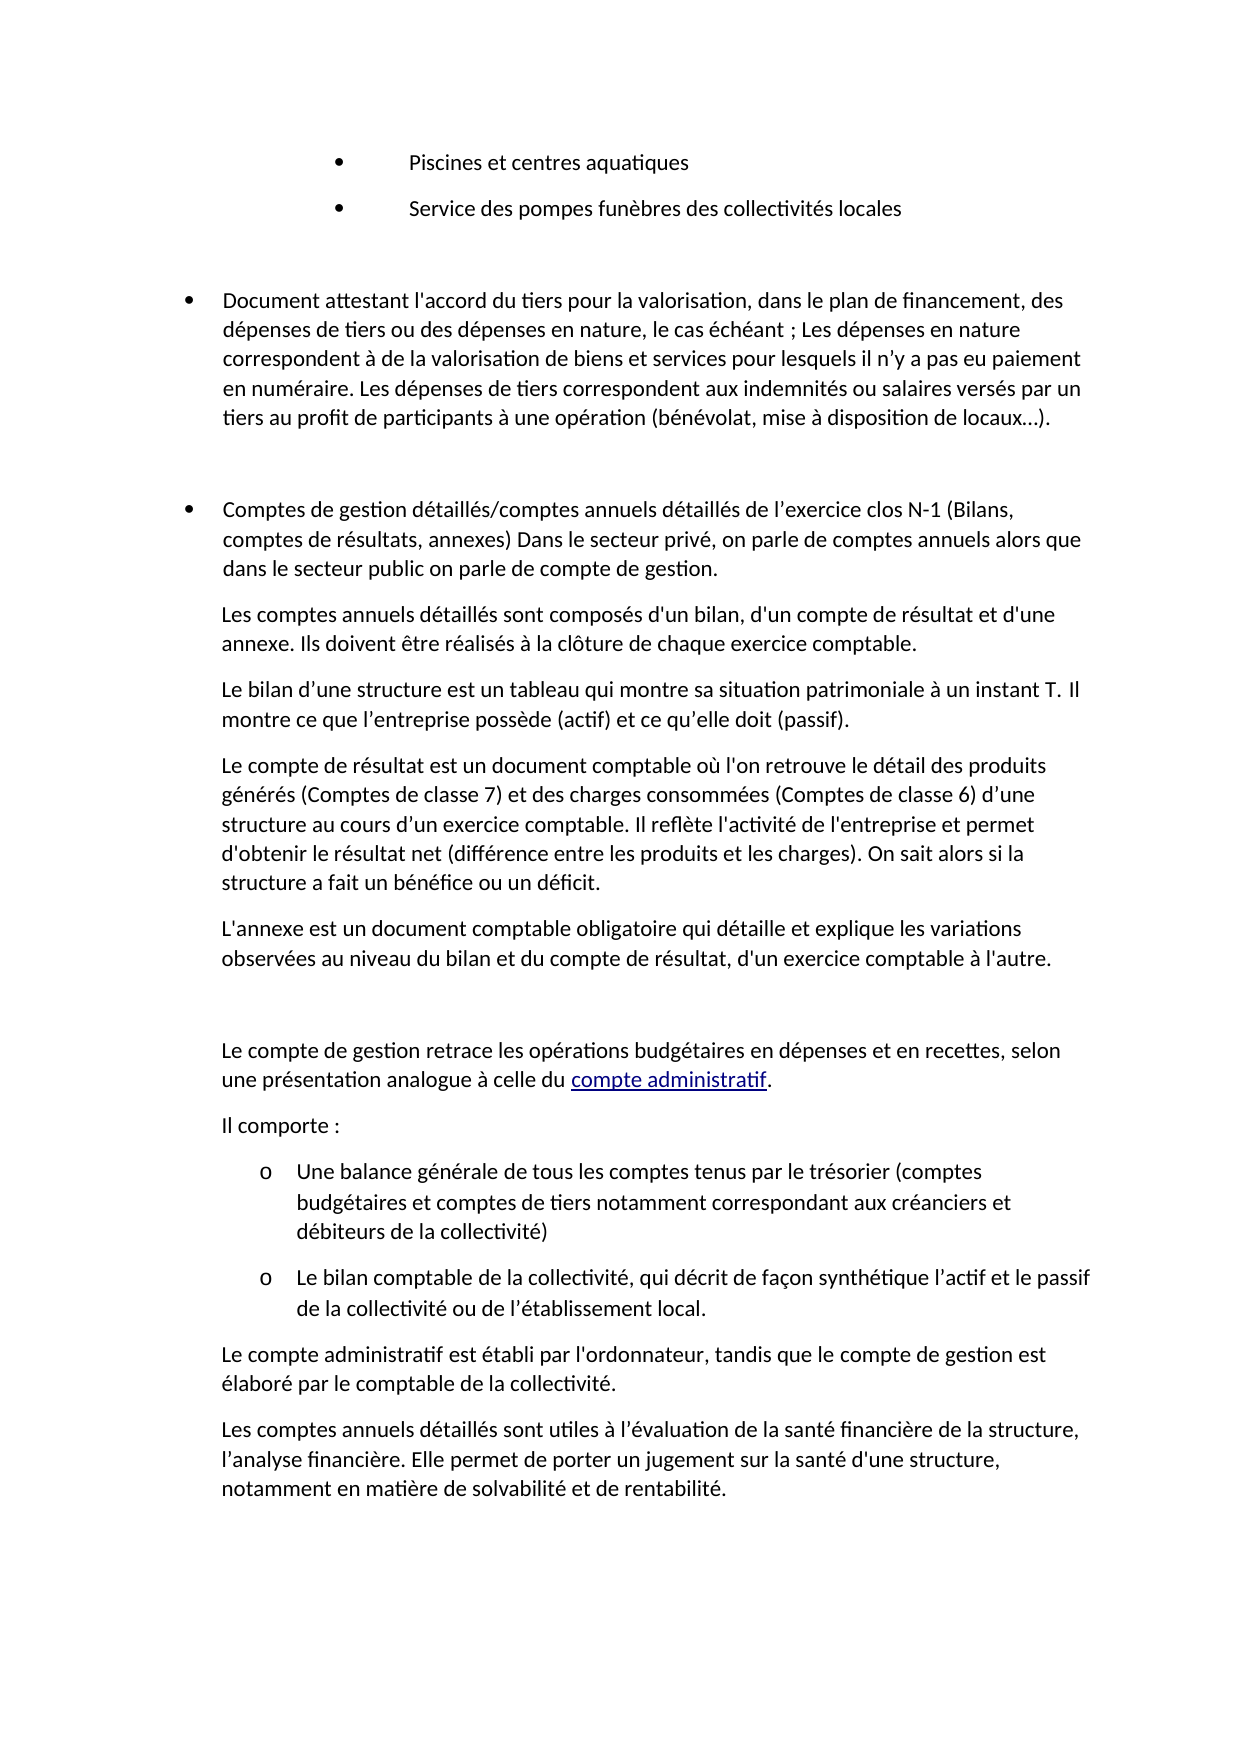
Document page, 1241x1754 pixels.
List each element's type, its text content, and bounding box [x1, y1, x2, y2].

text Les comptes annuels détaillés sont composés d'un bilan, d'un compte de résultat et d'une annexe. Ils doivent être réalisés à la clôture de chaque exercice comptable. [221, 600, 1093, 657]
list Une balance générale de tous les comptes tenus par le trésorier (comptes budgétaires et comptes de tiers notamment correspondant aux créanciers et débiteurs de la collectivité) [259, 1157, 1093, 1245]
list Document attestant l'accord du tiers pour la valorisation, dans le plan de financement, des dépenses de tiers ou des dépenses en nature, le cas échéant ; Les dépenses en nature correspondent à de la valorisation de biens et services pour lesquels il n’y a pas eu paiement en numéraire. Les dépenses de tiers correspondent aux indemnités ou salaires versés par un tiers au profit de participants à une opération (bénévolat, mise à disposition de locaux…). [185, 286, 1093, 431]
text Le compte administratif est établi par l'ordonnateur, tandis que le compte de gestion est élaboré par le comptable de la collectivité. [221, 1340, 1093, 1397]
list Service des pompes funèbres des collectivités locales [335, 194, 1093, 222]
text Il comporte : [221, 1111, 1093, 1139]
text Les comptes annuels détaillés sont utiles à l’évaluation de la santé financière de la structure, l’analyse financière. Elle permet de porter un jugement sur la santé d'une structure, notamment en matière de solvabilité et de rentabilité. [221, 1415, 1093, 1502]
list Le bilan comptable de la collectivité, qui décrit de façon synthétique l’actif et le passif de la collectivité ou de l’établissement local. [259, 1263, 1093, 1322]
text Le compte de résultat est un document comptable où l'on retrouve le détail des produits générés (Comptes de classe 7) et des charges consommées (Comptes de classe 6) d’une structure au cours d’un exercice comptable. Il reflète l'activité de l'entreprise et permet d'obtenir le résultat net (différence entre les produits et les charges). On sait alors si la structure a fait un bénéfice ou un déficit. [221, 751, 1093, 896]
list Piscines et centres aquatiques [335, 148, 1093, 176]
list Comptes de gestion détaillés/comptes annuels détaillés de l’exercice clos N-1 (Bilans, comptes de résultats, annexes) Dans le secteur privé, on parle de comptes annuels alors que dans le secteur public on parle de compte de gestion. [185, 495, 1093, 582]
text Le compte de gestion retrace les opérations budgétaires en dépenses et en recettes, selon une présentation analogue à celle du compte administratif. [221, 1036, 1093, 1093]
text L'annexe est un document comptable obligatoire qui détaille et explique les variations observées au niveau du bilan et du compte de résultat, d'un exercice comptable à l'autre. [221, 914, 1093, 972]
text Le bilan d’une structure est un tableau qui montre sa situation patrimoniale à un instant T. ​Il montre ce que l’entreprise possède (actif) et ce qu’elle doit (passif). [221, 676, 1093, 733]
